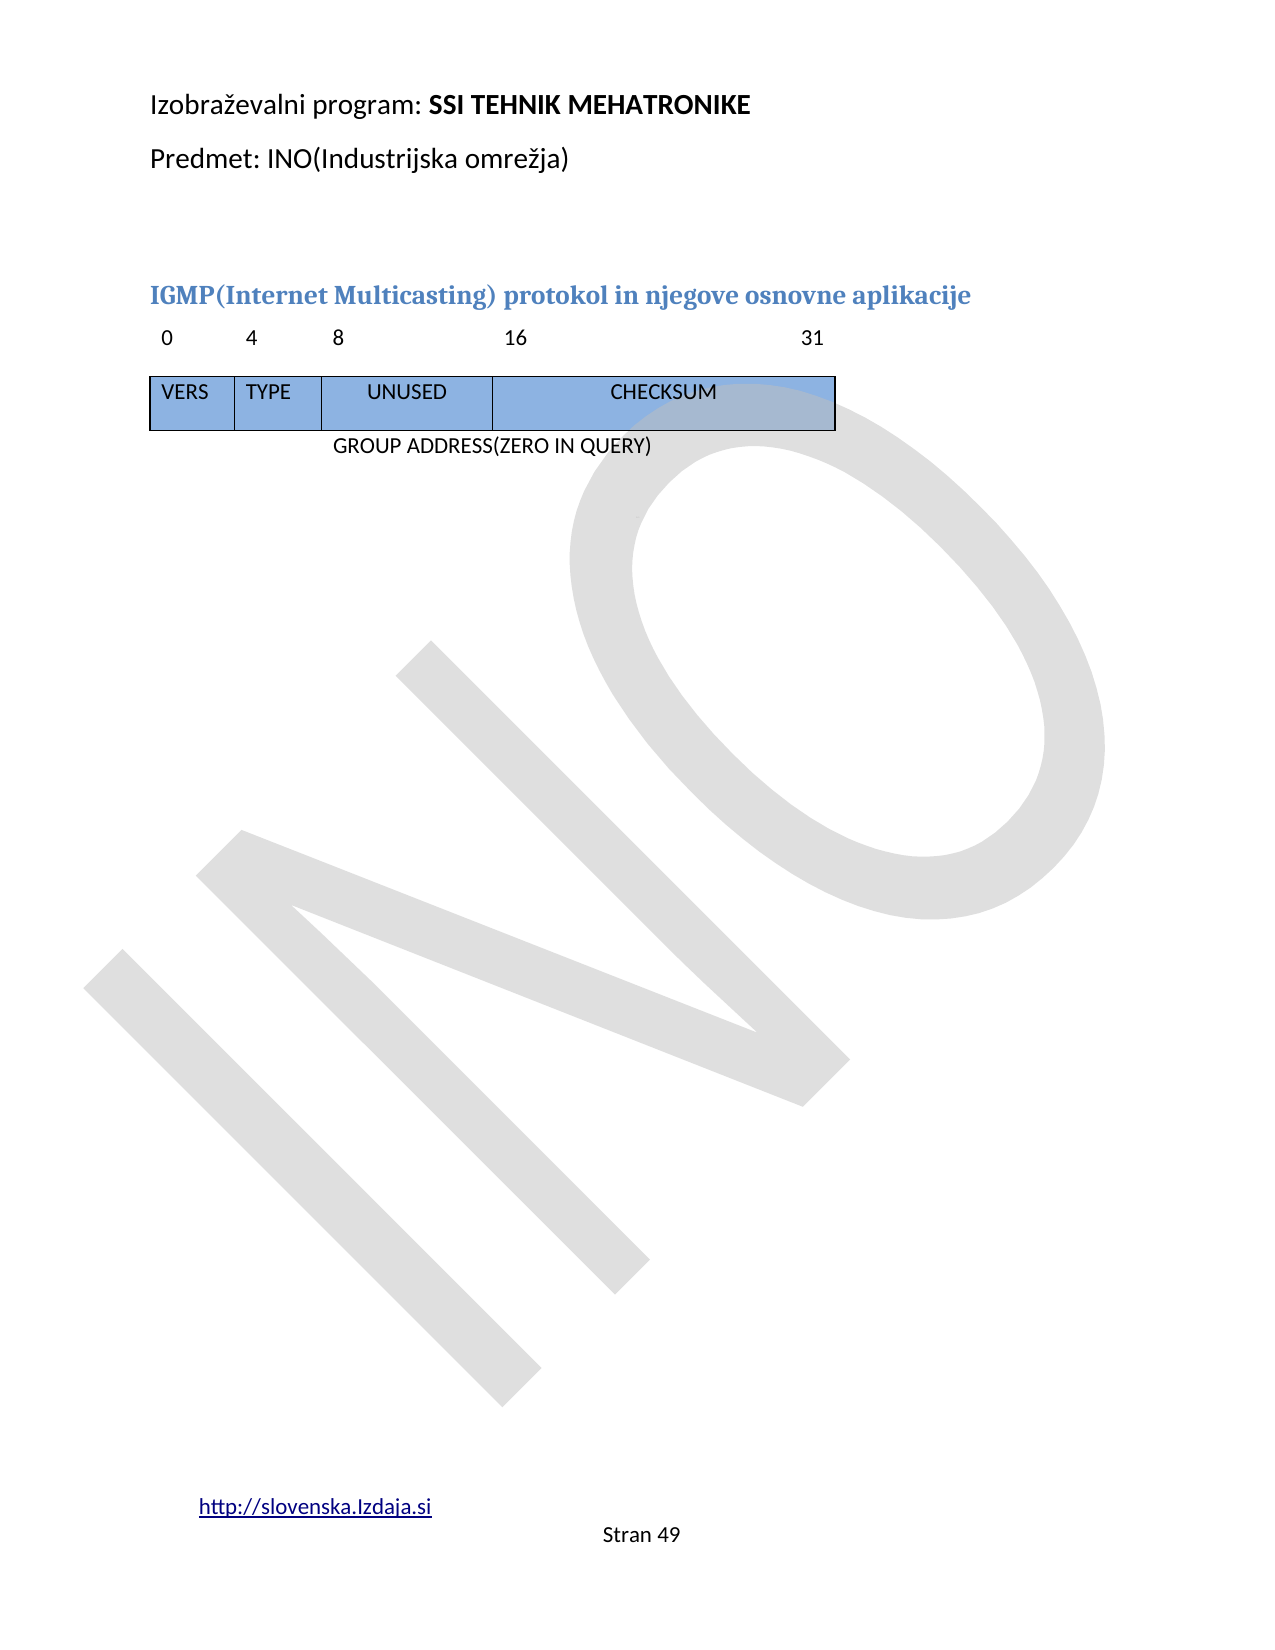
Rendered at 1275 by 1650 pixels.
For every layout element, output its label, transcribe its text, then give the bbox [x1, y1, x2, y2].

table_cell GROUP ADDRESS(ZERO IN QUERY) [150, 431, 627, 483]
table_cell UNUSED [322, 377, 492, 430]
table_cell VERS [151, 377, 234, 430]
table_cell GROUP ADDRESS(ZERO IN QUERY) [670, 447, 835, 483]
table_header 0 [150, 323, 234, 376]
table_cell TYPE [235, 377, 321, 430]
table_header 31 [747, 323, 835, 376]
table_header 16 [493, 323, 747, 376]
table_cell CHECKSUM [493, 377, 834, 430]
subtitle IGMP(Internet Multicasting) protokol in njegove osnovne aplikacije [150, 280, 1125, 311]
table_header 4 [234, 323, 321, 376]
table_header 8 [321, 323, 492, 376]
